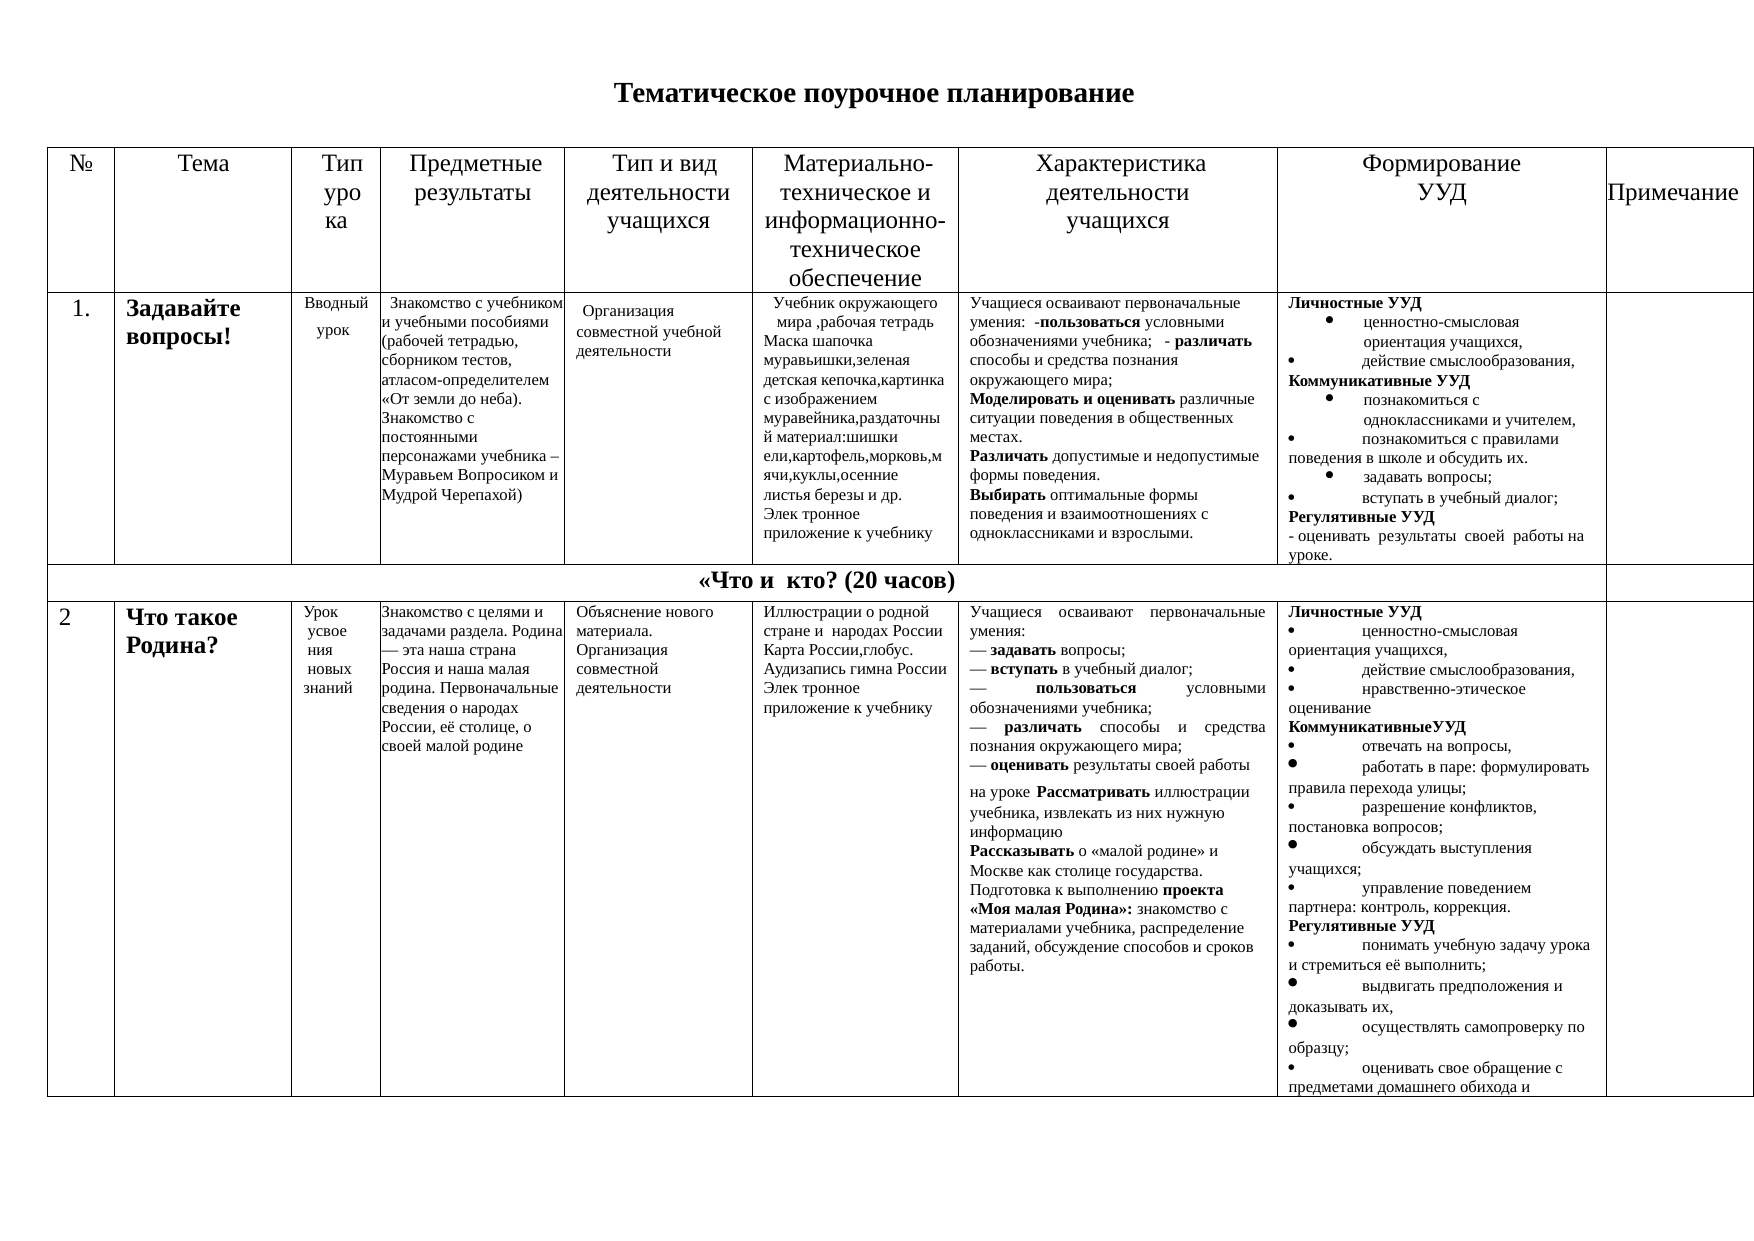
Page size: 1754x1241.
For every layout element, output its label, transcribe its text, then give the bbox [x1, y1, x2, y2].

table_cell Личностные УУД ценностно-смысловая ориентация учащихся, действие смыслообразования, нравственно-этическое оценивание КоммуникативныеУУД отвечать на вопросы, работать в паре: формулировать правила перехода улицы; разрешение конфликтов, постановка вопросов; обсуждать выступления учащихся; управление поведением партнера: контроль, коррекция. Регулятивные УУД понимать учебную задачу урока и стремиться её выполнить; выдвигать предположения и доказывать их, осуществлять самопроверку по образцу; оценивать свое обращение с предметами домашнего обихода и [1278, 602, 1606, 1096]
table_cell Объяснение нового материала. Организация совместной деятельности [565, 602, 752, 1096]
table_cell «Что и кто? (20 часов) [48, 565, 1606, 601]
table_cell Учащиеся осваивают первоначальные умения: -пользоваться условными обозначениями учебника; - различать способы и средства познания окружающего мира; Моделировать и оценивать различные ситуации поведения в общественных местах. Различать допустимые и недопустимые формы поведения. Выбирать оптимальные формы поведения и взаимоотношениях с одноклассниками и взрослыми. [959, 293, 1277, 564]
table_cell 1. [48, 293, 114, 564]
table_cell 2 [48, 602, 114, 1096]
text Тематическое поурочное планирование [59, 75, 1668, 108]
table_header Предметные результаты [381, 148, 564, 292]
table_header № [48, 148, 114, 292]
table_header Примечание [1607, 148, 1753, 292]
table_header Формирование УУД [1278, 148, 1606, 292]
table_cell Учащиеся осваивают первоначальные умения: — задавать вопросы; — вступать в учебный диалог; — пользоваться условными обозначениями учебника; — различать способы и средства познания окружающего мира; — оценивать результаты своей работы на уроке Рассматривать иллюстрации учебника, извлекать из них нужную информацию Рассказывать о «малой родине» и Москве как столице государства. Подготовка к выполнению проекта «Моя малая Родина»: знакомство с материалами учебника, распределение заданий, обсуждение способов и сроков работы. [959, 602, 1277, 1096]
table_header Материально-техническое и информационно-техническое обеспечение [753, 148, 958, 292]
table_cell Организация совместной учебной деятельности [565, 293, 752, 564]
table_cell Знакомство с учебником и учебными пособиями (рабочей тетрадью, сборником тестов, атласом-определителем «От земли до неба). Знакомство с постоянными персонажами учебника – Муравьем Вопросиком и Мудрой Черепахой) [381, 293, 564, 564]
table_header Тип и вид деятельности учащихся [565, 148, 752, 292]
table_cell Учебник окружающего мира ,рабочая тетрадь Маска шапочка муравьишки,зеленая детская кепочка,картинка с изображением муравейника,раздаточный материал:шишки ели,картофель,морковь,мячи,куклы,осенние листья березы и др. Элек тронное приложение к учебнику [753, 293, 958, 564]
table_cell Знакомство с целями и задачами раздела. Роди­на — эта наша страна Россия и наша малая роди­на. Первоначальные сведения о народах России, её столице, о своей малой родине [381, 602, 564, 1096]
table_header Тема [115, 148, 291, 292]
table_cell Что такое Родина? [115, 602, 291, 1096]
table_cell Урок усвое ния новых знаний [292, 602, 380, 1096]
table_cell Вводный урок [292, 293, 380, 564]
table_cell [1607, 293, 1753, 564]
table_header Тип уро ка [292, 148, 380, 292]
table_header Характеристика деятельности учащихся [959, 148, 1277, 292]
table_cell [1607, 565, 1753, 601]
table_cell Личностные УУД ценностно-смысловая ориентация учащихся, действие смыслообразования, Коммуникативные УУД познакомиться с одноклассниками и учителем, познакомиться с правилами поведения в школе и обсудить их. задавать вопросы; вступать в учебный диалог; Регулятивные УУД - оценивать результаты своей работы на уроке. [1278, 293, 1606, 564]
table_cell [1607, 602, 1753, 1096]
table_cell Иллюстрации о родной стране и народах России Карта России,глобус. Аудизапись гимна России Элек тронное приложение к учебнику [753, 602, 958, 1096]
table_cell Задавайте вопросы! [115, 293, 291, 564]
